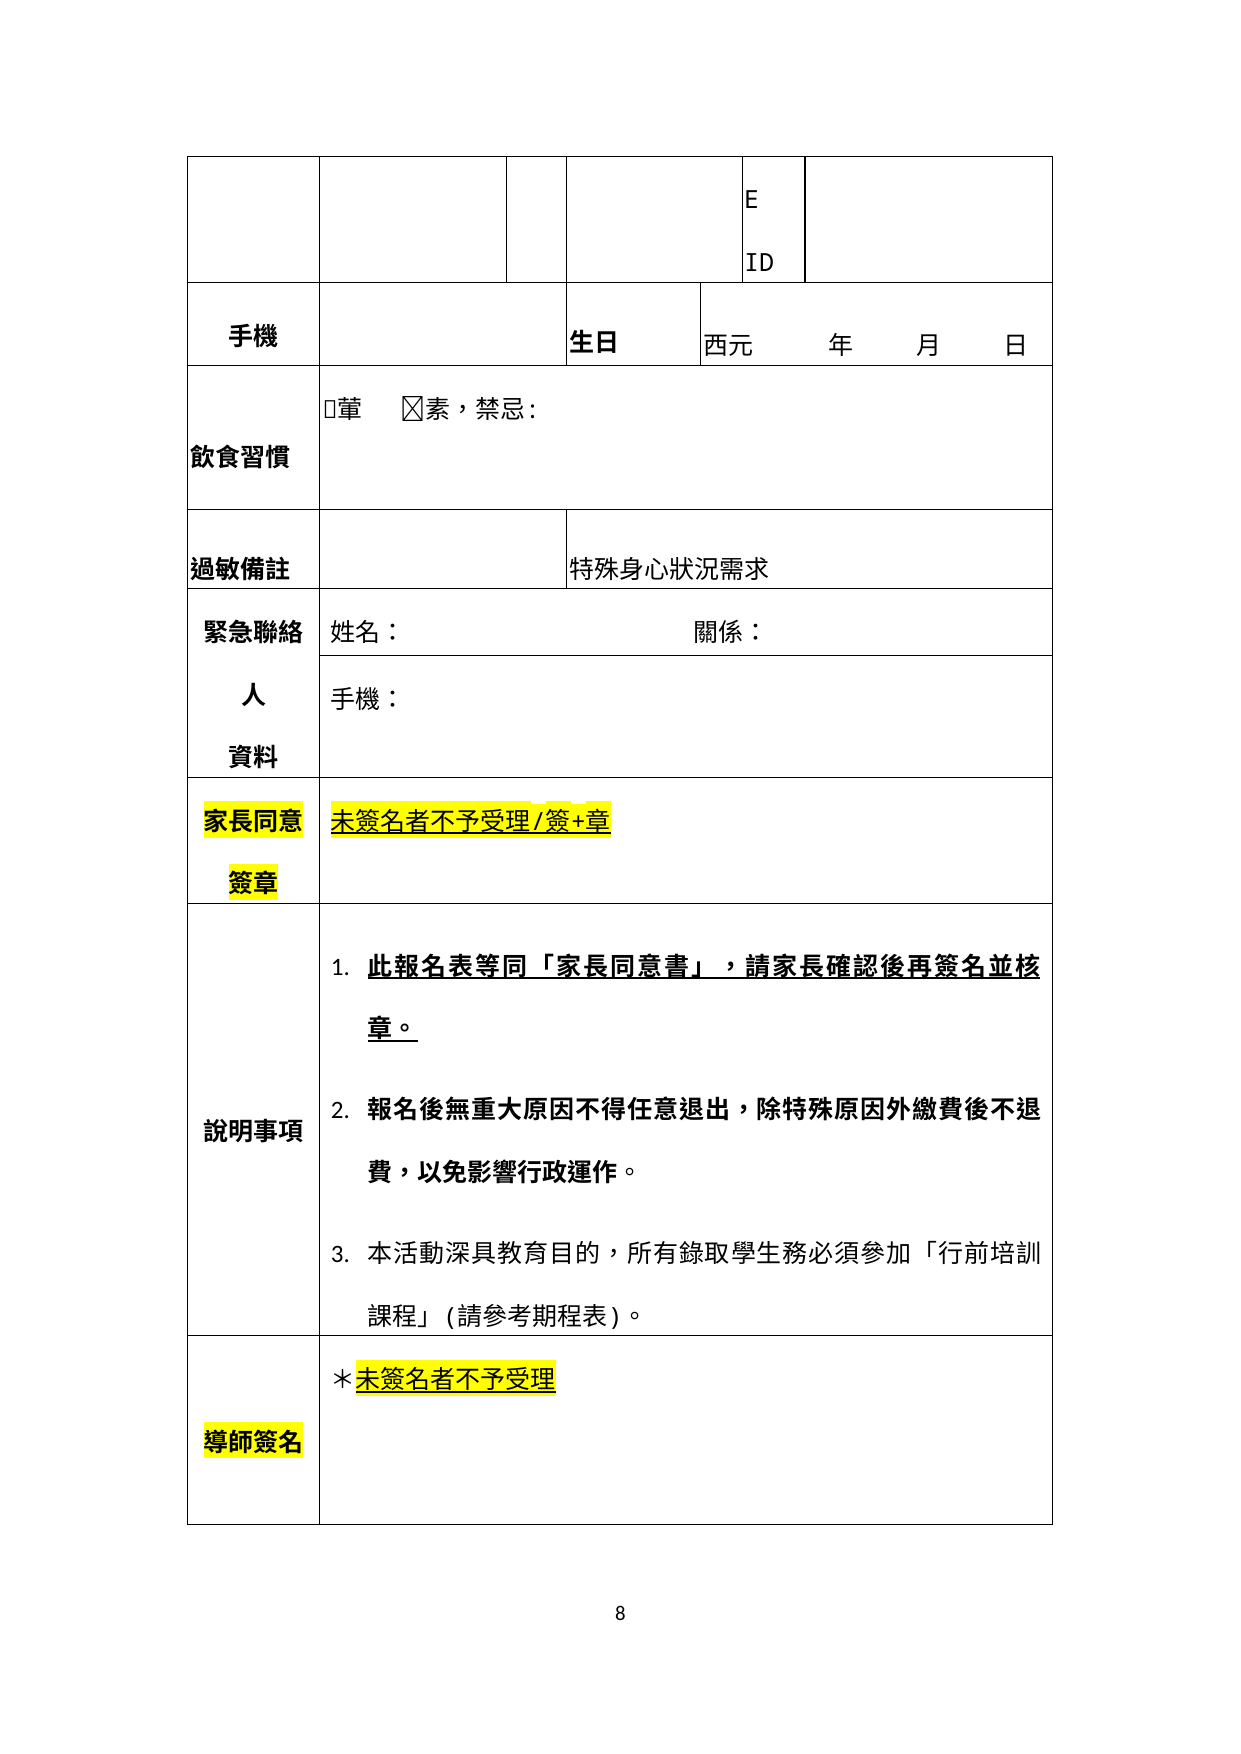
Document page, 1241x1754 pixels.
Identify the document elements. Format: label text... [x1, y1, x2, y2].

table_cell 此報名表等同「家長同意書」，請家長確認後再簽名並核章。 報名後無重大原因不得任意退出，除特殊原因外繳費後不退費，以免影響行政運作。 本活動深具教育目的，所有錄取學生務必須參加「行前培訓課程」(請參考期程表)。 [320, 904, 1052, 1335]
table_cell [320, 157, 506, 282]
table_cell 飲食習慣 [188, 366, 319, 509]
table_cell 西元 年 月 日 [701, 283, 1052, 364]
table_cell [567, 157, 742, 282]
table_cell 生日 [567, 283, 700, 364]
table_cell 未簽名者不予受理/簽+章 [320, 778, 1052, 903]
table_cell ＊未簽名者不予受理 [320, 1336, 1052, 1524]
table_cell 導師簽名 [188, 1336, 319, 1524]
table_cell 葷 素，禁忌: [320, 366, 1052, 509]
table_cell [188, 157, 319, 282]
table_cell 手機 [188, 283, 319, 364]
table_cell 緊急聯絡人 資料 [188, 589, 319, 777]
table_cell 手機： [320, 656, 1052, 777]
table_cell 過敏備註 [188, 510, 319, 588]
table_cell [806, 157, 1052, 282]
table_cell E ID [743, 157, 804, 282]
table_cell [320, 510, 566, 588]
table_cell [507, 157, 566, 282]
table_cell [320, 283, 566, 364]
table_cell 家長同意簽章 [188, 778, 319, 903]
table_cell 特殊身心狀況需求 [567, 510, 1052, 588]
table_cell 姓名： 關係： [320, 589, 1052, 655]
table_cell 說明事項 [188, 904, 319, 1335]
